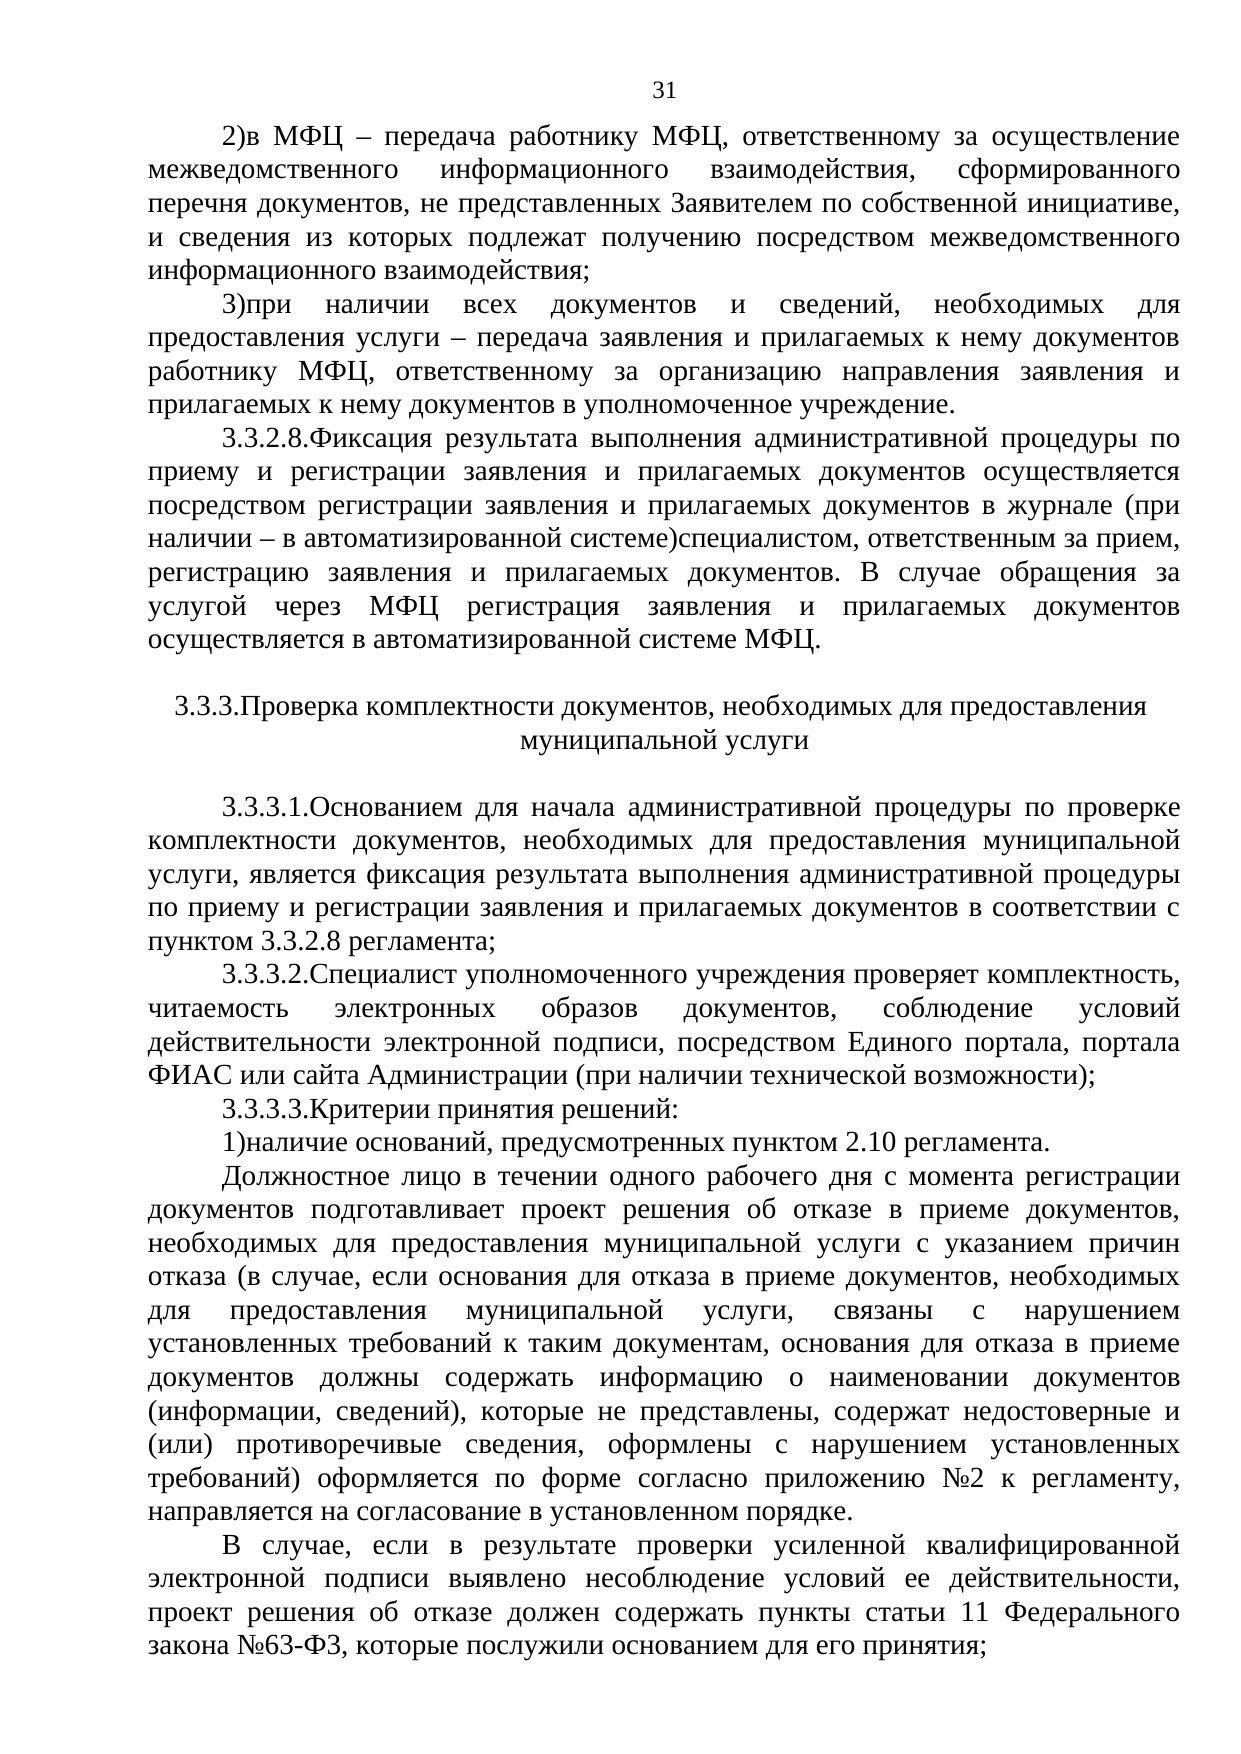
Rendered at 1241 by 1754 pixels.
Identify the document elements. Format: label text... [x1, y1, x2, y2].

text В случае, если в результате проверки усиленной квалифицированной электронной подписи выявлено несоблюдение условий ее действительности, проект решения об отказе должен содержать пункты статьи 11 Федерального закона №63-Ф3, которые послужили основанием для его принятия; [148, 1527, 1181, 1661]
text 3)при наличии всех документов и сведений, необходимых для предоставления услуги – передача заявления и прилагаемых к нему документов работнику МФЦ, ответственному за организацию направления заявления и прилагаемых к нему документов в уполномоченное учреждение. [148, 286, 1181, 420]
text 3.3.3.3.Критерии принятия решений: [148, 1091, 1181, 1124]
text 3.3.3.Проверка комплектности документов, необходимых для предоставления [148, 688, 1181, 722]
text 1)наличие оснований, предусмотренных пунктом 2.10 регламента. [148, 1124, 1181, 1158]
text 3.3.2.8.Фиксация результата выполнения административной процедуры по приему и регистрации заявления и прилагаемых документов осуществляется посредством регистрации заявления и прилагаемых документов в журнале (при наличии – в автоматизированной системе)специалистом, ответственным за прием, регистрацию заявления и прилагаемых документов. В случае обращения за услугой через МФЦ регистрация заявления и прилагаемых документов осуществляется в автоматизированной системе МФЦ. [148, 420, 1181, 655]
text муниципальной услуги [148, 722, 1181, 755]
text 2)в МФЦ – передача работнику МФЦ, ответственному за осуществление межведомственного информационного взаимодействия, сформированного перечня документов, не представленных Заявителем по собственной инициативе, и сведения из которых подлежат получению посредством межведомственного информационного взаимодействия; [148, 118, 1181, 286]
text Должностное лицо в течении одного рабочего дня с момента регистрации документов подготавливает проект решения об отказе в приеме документов, необходимых для предоставления муниципальной услуги с указанием причин отказа (в случае, если основания для отказа в приеме документов, необходимых для предоставления муниципальной услуги, связаны с нарушением установленных требований к таким документам, основания для отказа в приеме документов должны содержать информацию о наименовании документов (информации, сведений), которые не представлены, содержат недостоверные и (или) противоречивые сведения, оформлены с нарушением установленных требований) оформляется по форме согласно приложению №2 к регламенту, направляется на согласование в установленном порядке. [148, 1158, 1181, 1527]
text 3.3.3.1.Основанием для начала административной процедуры по проверке комплектности документов, необходимых для предоставления муниципальной услуги, является фиксация результата выполнения административной процедуры по приему и регистрации заявления и прилагаемых документов в соответствии с пунктом 3.3.2.8 регламента; [148, 789, 1181, 957]
text 3.3.3.2.Специалист уполномоченного учреждения проверяет комплектность, читаемость электронных образов документов, соблюдение условий действительности электронной подписи, посредством Единого портала, портала ФИАС или сайта Администрации (при наличии технической возможности); [148, 957, 1181, 1091]
